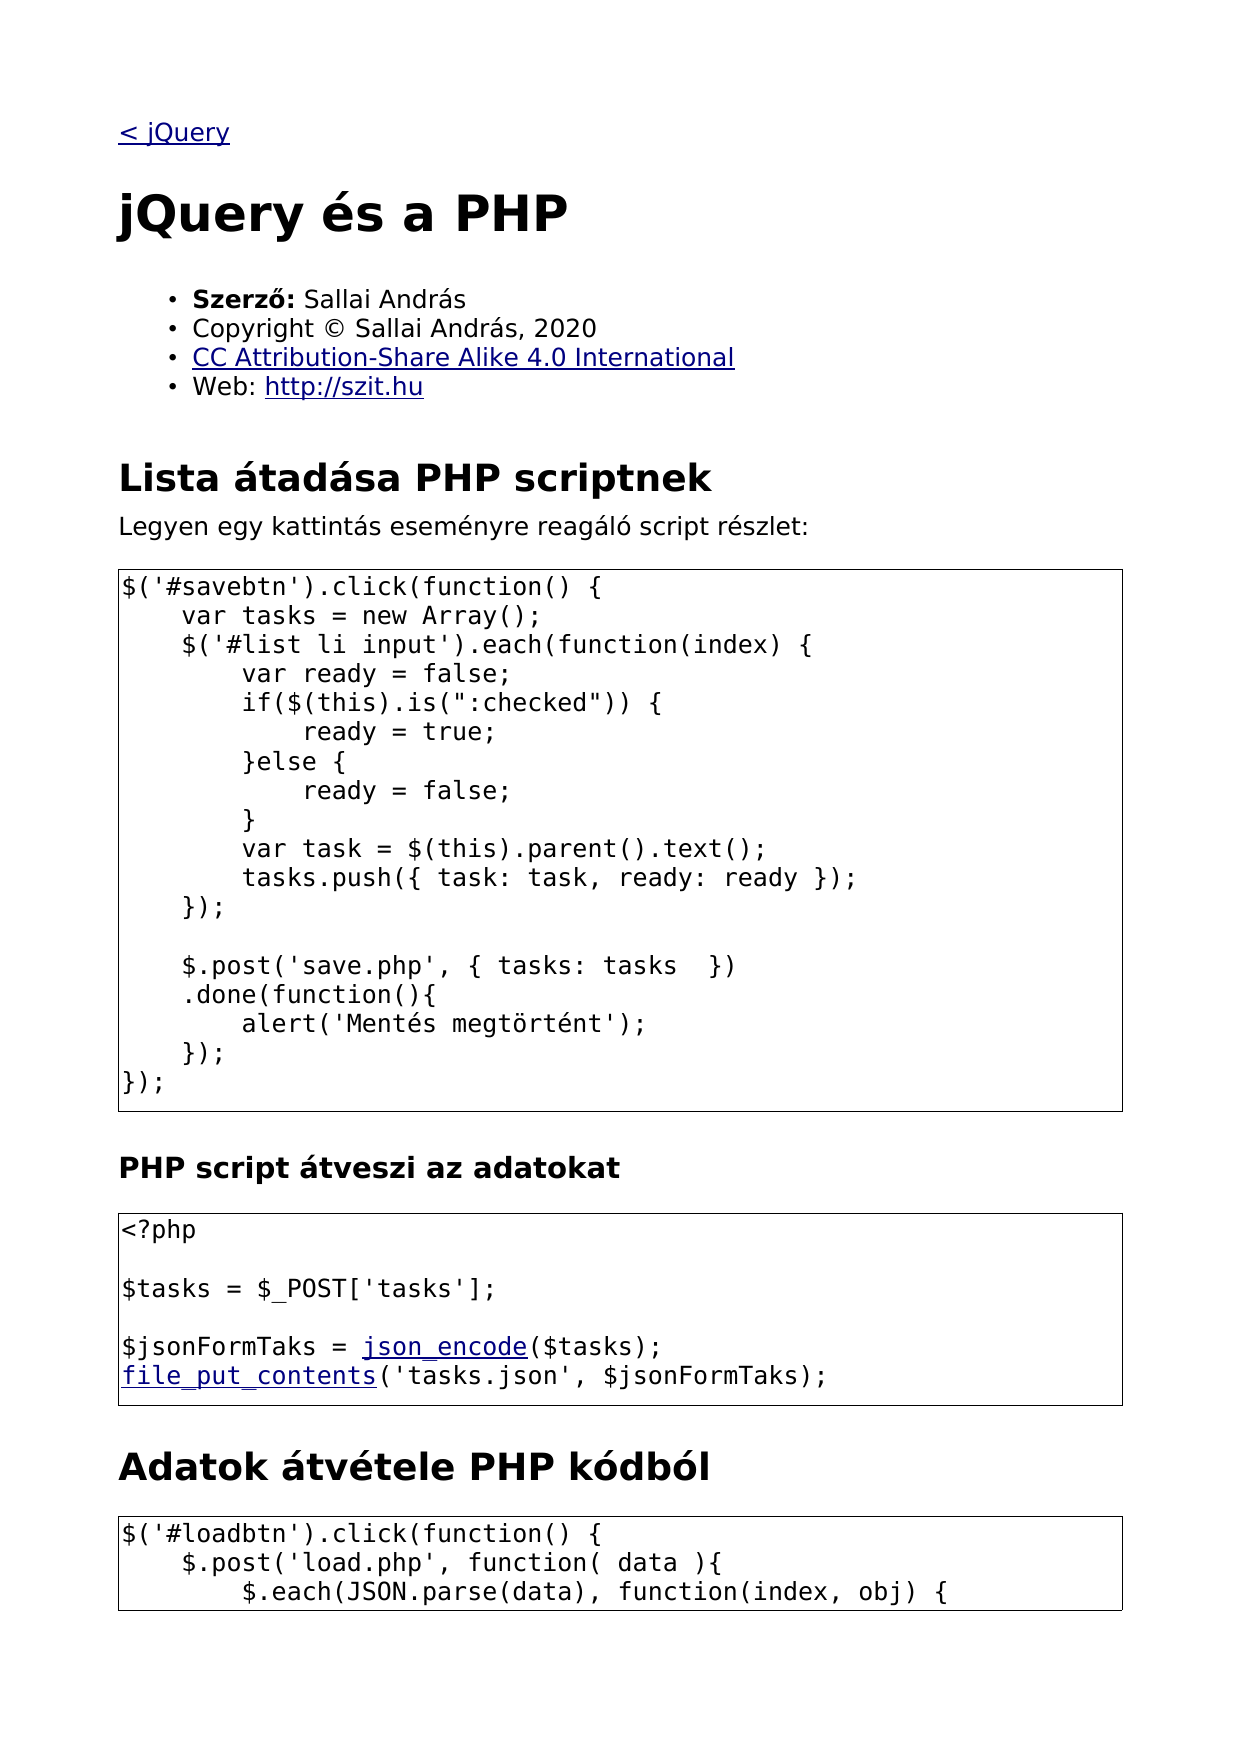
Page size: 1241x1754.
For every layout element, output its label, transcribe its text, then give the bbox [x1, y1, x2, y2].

list CC Attribution-Share Alike 4.0 International [177, 343, 1122, 372]
subtitle jQuery és a PHP [118, 185, 1122, 243]
table_header <?php $tasks = $_POST['tasks']; $jsonFormTaks = json_encode($tasks); file_put_contents('tasks.json', $jsonFormTaks); [119, 1214, 1122, 1405]
subtitle Adatok átvétele PHP kódból [118, 1445, 1122, 1489]
subtitle Lista átadása PHP scriptnek [118, 456, 1122, 500]
list Copyright © Sallai András, 2020 [177, 314, 1122, 343]
text < jQuery [118, 118, 1122, 147]
list Szerző: Sallai András [177, 285, 1122, 314]
list Web: http://szit.hu [177, 372, 1122, 402]
text Legyen egy kattintás eseményre reagáló script részlet: [118, 512, 1122, 541]
table_header $('#savebtn').click(function() { var tasks = new Array(); $('#list li input').each(function(index) { var ready = false; if($(this).is(":checked")) { ready = true; }else { ready = false; } var task = $(this).parent().text(); tasks.push({ task: task, ready: ready }); }); $.post('save.php', { tasks: tasks }) .done(function(){ alert('Mentés megtörtént'); }); }); [119, 570, 1122, 1111]
subtitle PHP script átveszi az adatokat [118, 1151, 1122, 1185]
table_header $('#loadbtn').click(function() { $.post('load.php', function( data ){ $.each(JSON.parse(data), function(index, obj) { [119, 1517, 1122, 1609]
